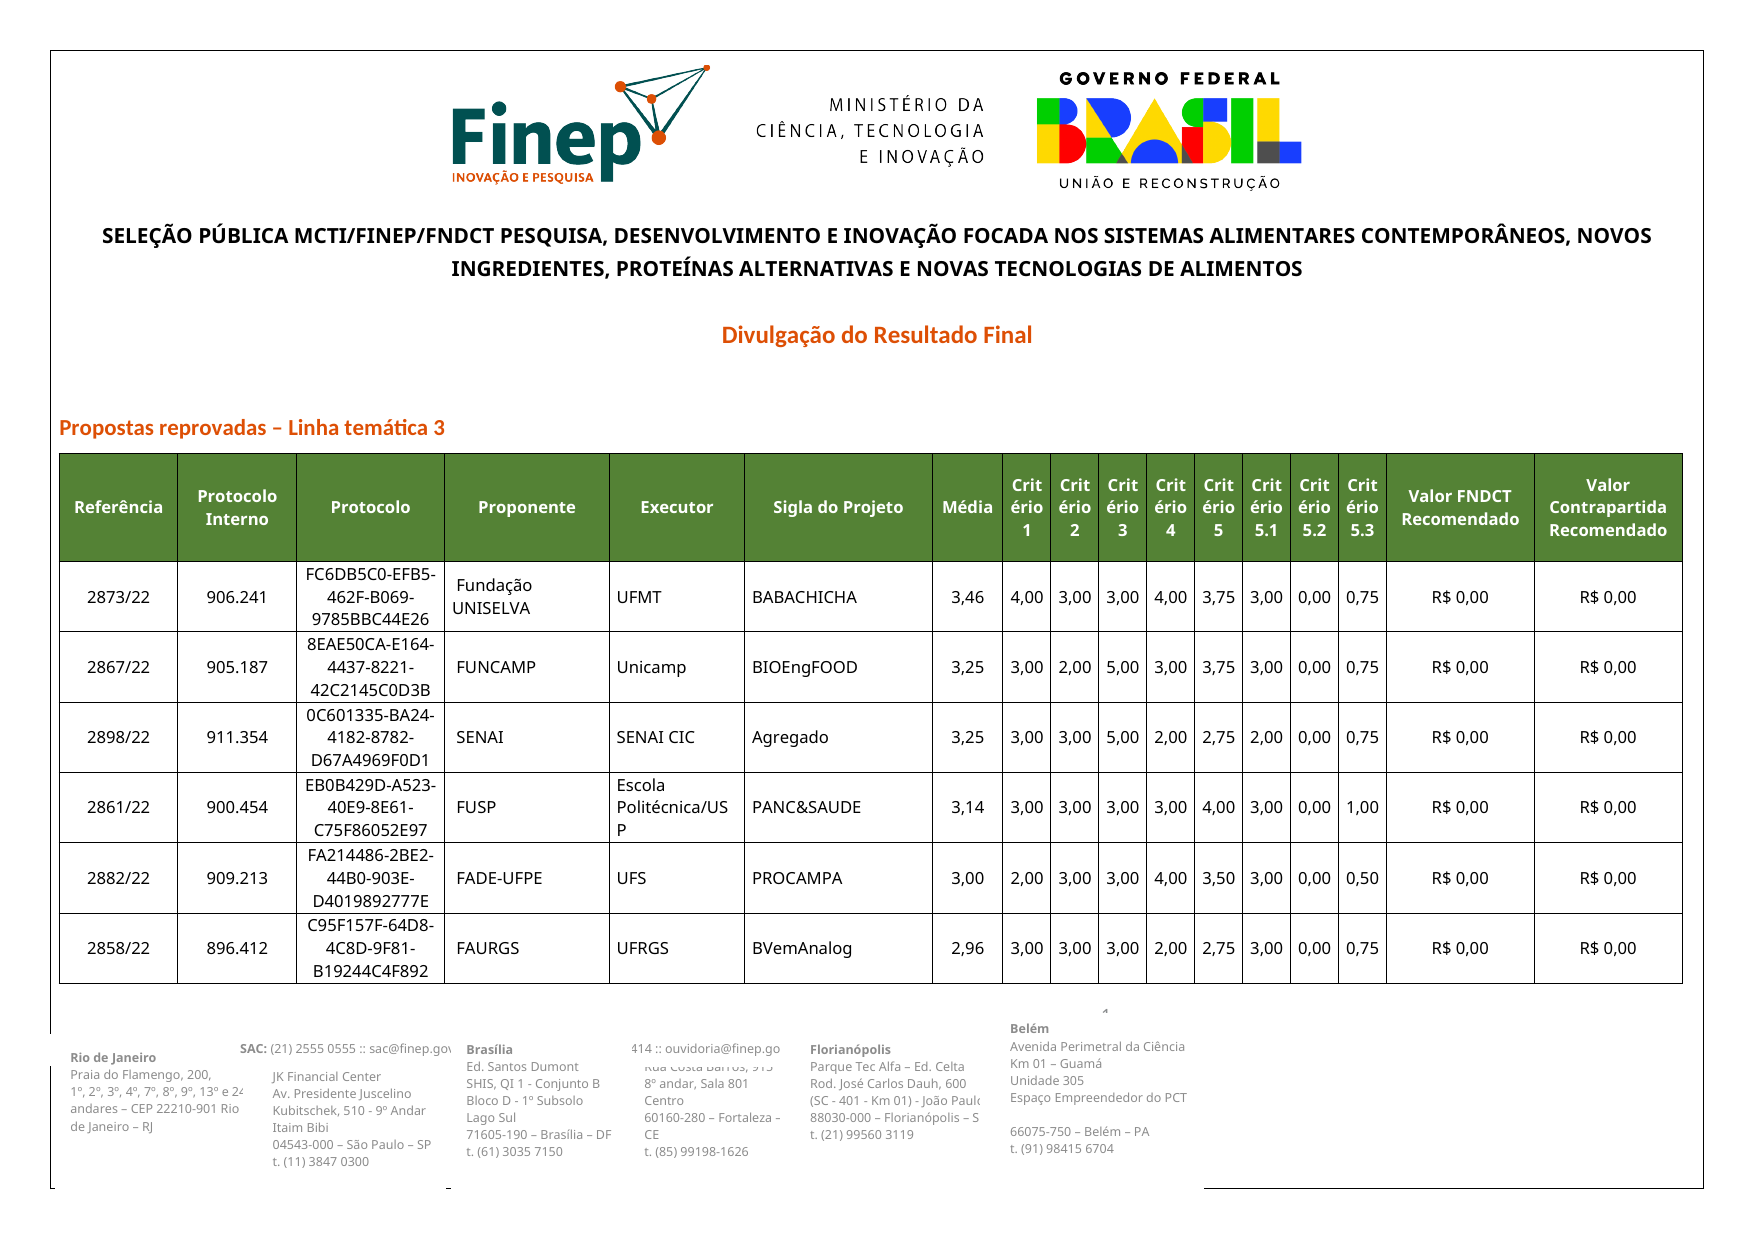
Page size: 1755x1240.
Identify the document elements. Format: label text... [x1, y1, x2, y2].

table_cell 2,00 [1147, 703, 1194, 772]
table_cell FA214486-2BE2-44B0-903E-D4019892777E [297, 843, 444, 912]
table_cell 2867/22 [60, 632, 177, 702]
table_cell 3,14 [933, 773, 1002, 842]
table_cell SENAI [445, 703, 609, 772]
table_cell 3,00 [1099, 914, 1146, 983]
table_cell 3,75 [1195, 562, 1242, 631]
table_cell 909.213 [178, 843, 296, 912]
table_cell 3,00 [1243, 562, 1290, 631]
table_cell 2,75 [1195, 703, 1242, 772]
table_cell 4,00 [1195, 773, 1242, 842]
table_cell Fundação UNISELVA [445, 562, 609, 631]
table_cell 0,75 [1339, 632, 1386, 702]
table_cell FADE-UFPE [445, 843, 609, 912]
table_cell R$ 0,00 [1387, 703, 1534, 772]
table_cell 3,00 [1147, 773, 1194, 842]
table_cell R$ 0,00 [1535, 703, 1682, 772]
table_cell PROCAMPA [745, 843, 932, 912]
table_cell R$ 0,00 [1387, 914, 1534, 983]
table_cell 0,00 [1291, 562, 1338, 631]
table_cell 5,00 [1099, 703, 1146, 772]
table_cell 0C601335-BA24-4182-8782-D67A4969F0D1 [297, 703, 444, 772]
table_cell SENAI CIC [610, 703, 744, 772]
table_cell R$ 0,00 [1535, 562, 1682, 631]
table_cell 3,00 [1099, 773, 1146, 842]
table_cell UFRGS [610, 914, 744, 983]
table_header Critério 5 [1195, 454, 1242, 561]
table_cell BIOEngFOOD [745, 632, 932, 702]
table_header Executor [610, 454, 744, 561]
table_header Protocolo Interno [178, 454, 296, 561]
table_cell FUNCAMP [445, 632, 609, 702]
table_cell 896.412 [178, 914, 296, 983]
table_header Critério 1 [1003, 454, 1050, 561]
table_cell 0,00 [1291, 703, 1338, 772]
table_cell UFS [610, 843, 744, 912]
table_cell 3,00 [1243, 773, 1290, 842]
table_header Média [933, 454, 1002, 561]
table_cell 3,00 [1099, 843, 1146, 912]
table_header Sigla do Projeto [745, 454, 932, 561]
table_cell 2,00 [1147, 914, 1194, 983]
table_cell Unicamp [610, 632, 744, 702]
table_header Critério 4 [1147, 454, 1194, 561]
table_cell 3,50 [1195, 843, 1242, 912]
table_cell R$ 0,00 [1387, 632, 1534, 702]
table_cell 0,75 [1339, 703, 1386, 772]
table_cell 3,00 [1051, 562, 1098, 631]
table_cell 3,00 [1099, 562, 1146, 631]
table_cell R$ 0,00 [1387, 843, 1534, 912]
table_cell 2873/22 [60, 562, 177, 631]
table_cell 2861/22 [60, 773, 177, 842]
table_cell 3,00 [1003, 773, 1050, 842]
table_cell 3,00 [1243, 843, 1290, 912]
table_cell 3,25 [933, 703, 1002, 772]
table_cell R$ 0,00 [1535, 914, 1682, 983]
table_cell R$ 0,00 [1535, 632, 1682, 702]
table_cell 2858/22 [60, 914, 177, 983]
table_cell 1,00 [1339, 773, 1386, 842]
table_cell 3,75 [1195, 632, 1242, 702]
table_cell 3,00 [1003, 914, 1050, 983]
table_cell 905.187 [178, 632, 296, 702]
table_cell 3,00 [1243, 914, 1290, 983]
table_cell 3,00 [1051, 773, 1098, 842]
table_cell BABACHICHA [745, 562, 932, 631]
table_cell C95F157F-64D8-4C8D-9F81-B19244C4F892 [297, 914, 444, 983]
table_cell 0,00 [1291, 914, 1338, 983]
table_header Valor FNDCT Recomendado [1387, 454, 1534, 561]
table_cell 0,75 [1339, 562, 1386, 631]
table_cell 3,00 [1051, 843, 1098, 912]
text Propostas reprovadas – Linha temática 3 [59, 413, 1695, 441]
table_cell 906.241 [178, 562, 296, 631]
table_cell 2882/22 [60, 843, 177, 912]
table_cell 3,25 [933, 632, 1002, 702]
table_cell PANC&SAUDE [745, 773, 932, 842]
table_cell R$ 0,00 [1535, 773, 1682, 842]
table_cell 4,00 [1147, 562, 1194, 631]
table_cell 2898/22 [60, 703, 177, 772]
table_cell BVemAnalog [745, 914, 932, 983]
table_cell 4,00 [1147, 843, 1194, 912]
table_cell 3,00 [1051, 914, 1098, 983]
table_cell FC6DB5C0-EFB5-462F-B069-9785BBC44E26 [297, 562, 444, 631]
table_cell R$ 0,00 [1387, 562, 1534, 631]
table_cell Escola Politécnica/USP [610, 773, 744, 842]
table_header Protocolo [297, 454, 444, 561]
table_cell 0,75 [1339, 914, 1386, 983]
table_cell 0,50 [1339, 843, 1386, 912]
table_cell FUSP [445, 773, 609, 842]
table_cell R$ 0,00 [1535, 843, 1682, 912]
table_cell 2,75 [1195, 914, 1242, 983]
table_cell 3,46 [933, 562, 1002, 631]
table_header Proponente [445, 454, 609, 561]
table_cell FAURGS [445, 914, 609, 983]
table_cell 3,00 [1243, 632, 1290, 702]
table_cell 2,00 [1003, 843, 1050, 912]
table_header Critério 2 [1051, 454, 1098, 561]
table_cell 2,00 [1243, 703, 1290, 772]
table_cell 0,00 [1291, 773, 1338, 842]
table_cell 0,00 [1291, 843, 1338, 912]
table_cell R$ 0,00 [1387, 773, 1534, 842]
table_cell 3,00 [1147, 632, 1194, 702]
table_cell 5,00 [1099, 632, 1146, 702]
table_cell 3,00 [1003, 632, 1050, 702]
table_header Critério 3 [1099, 454, 1146, 561]
table_header Critério 5.3 [1339, 454, 1386, 561]
table_header Critério 5.1 [1243, 454, 1290, 561]
table_header Valor Contrapartida Recomendado [1535, 454, 1682, 561]
table_cell 911.354 [178, 703, 296, 772]
table_cell 4,00 [1003, 562, 1050, 631]
table_cell EB0B429D-A523-40E9-8E61-C75F86052E97 [297, 773, 444, 842]
table_header Referência [60, 454, 177, 561]
table_cell 2,96 [933, 914, 1002, 983]
table_cell 8EAE50CA-E164-4437-8221-42C2145C0D3B [297, 632, 444, 702]
table_cell 2,00 [1051, 632, 1098, 702]
table_cell 900.454 [178, 773, 296, 842]
table_cell 0,00 [1291, 632, 1338, 702]
table_cell 3,00 [1051, 703, 1098, 772]
table_header Critério 5.2 [1291, 454, 1338, 561]
table_cell 3,00 [933, 843, 1002, 912]
table_cell UFMT [610, 562, 744, 631]
table_cell 3,00 [1003, 703, 1050, 772]
table_cell Agregado [745, 703, 932, 772]
